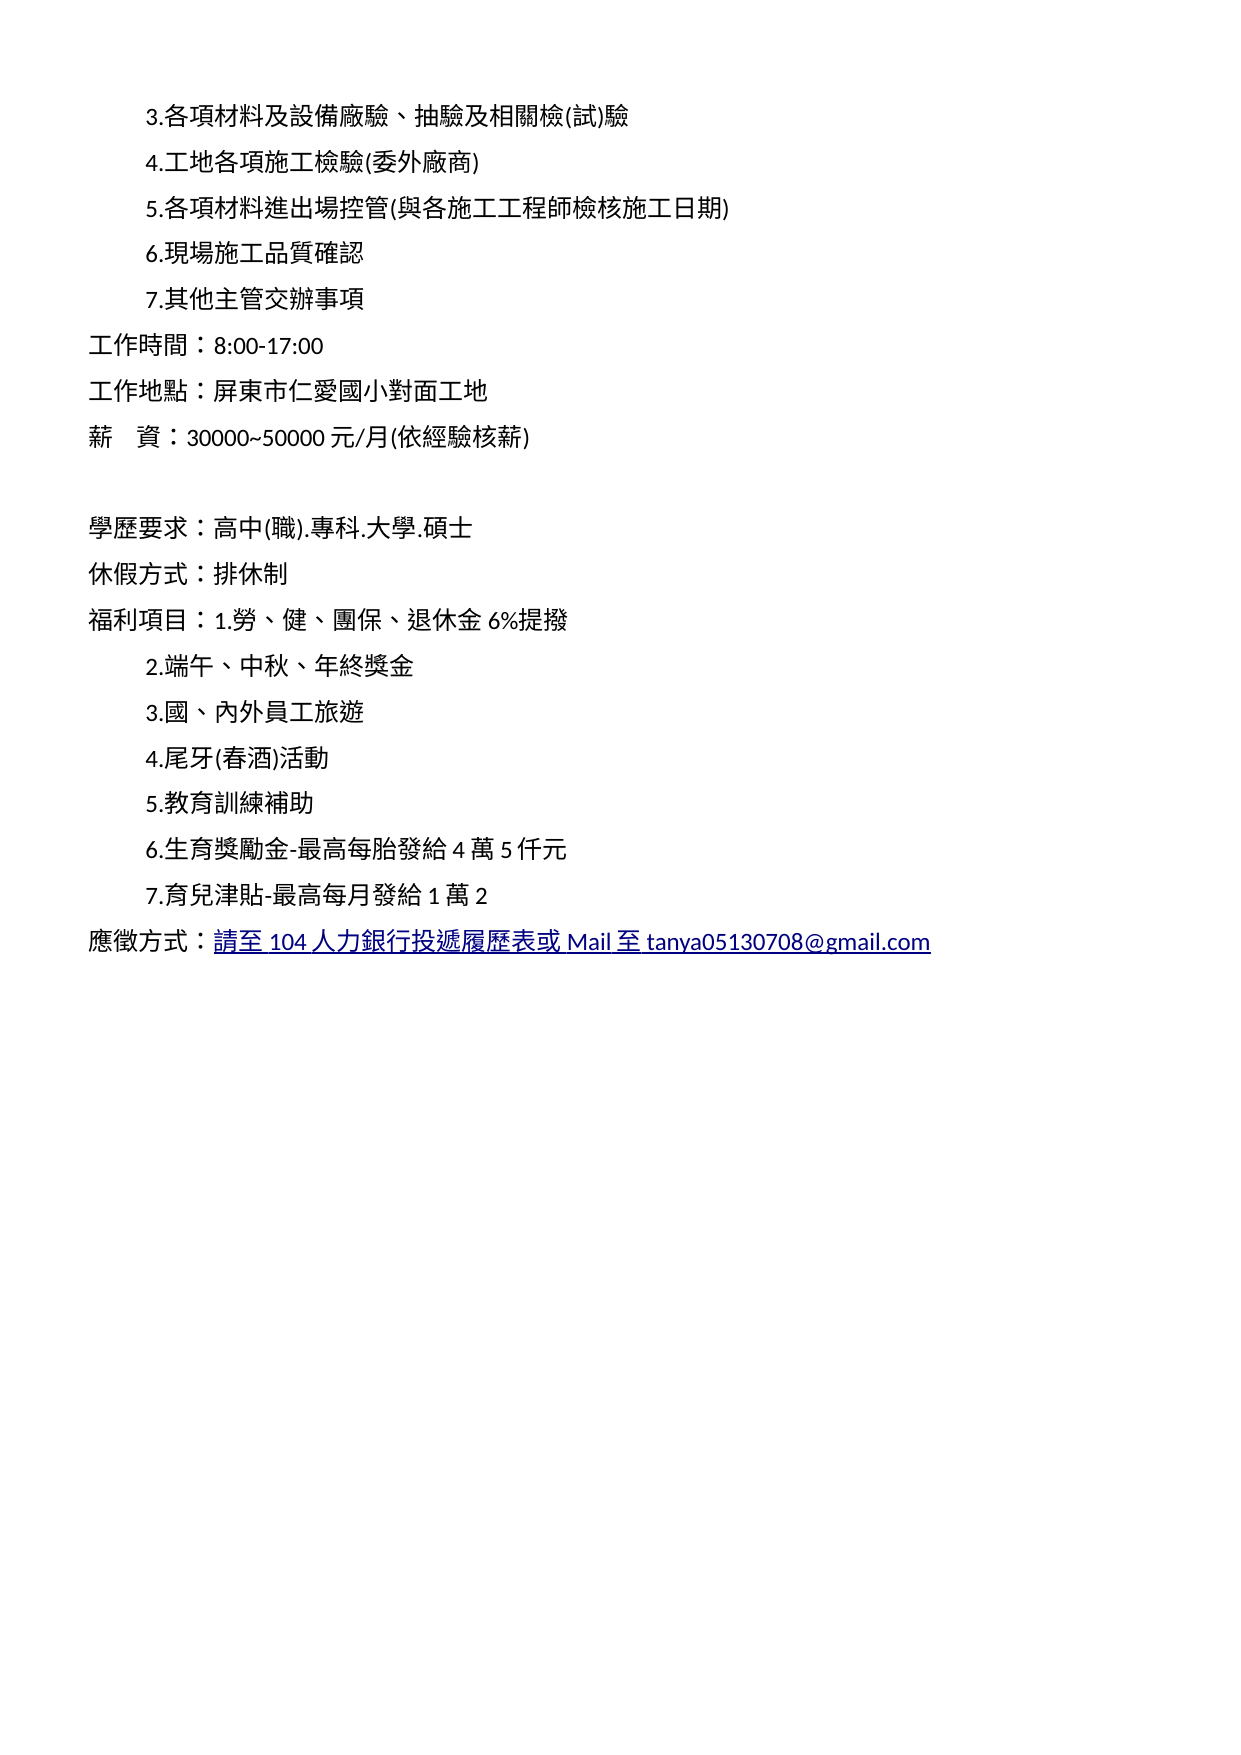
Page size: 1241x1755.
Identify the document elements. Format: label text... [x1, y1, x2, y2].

text 3.國、內外員工旅遊 [89, 684, 1152, 730]
text 工作地點：屏東市仁愛國小對面工地 [89, 364, 1152, 409]
text 薪 資：30000~50000元/月(依經驗核薪) [89, 409, 1152, 455]
text 應徵方式：請至104人力銀行投遞履歷表或Mail至tanya05130708@gmail.com [89, 914, 1152, 959]
text 5.教育訓練補助 [89, 776, 1152, 822]
text 3.各項材料及設備廠驗、抽驗及相關檢(試)驗 [89, 89, 1152, 134]
text 學歷要求：高中(職).專科.大學.碩士 [89, 501, 1152, 547]
text 4.工地各項施工檢驗(委外廠商) [89, 134, 1152, 180]
text 休假方式：排休制 [89, 547, 1152, 593]
text 4.尾牙(春酒)活動 [89, 730, 1152, 776]
text 6.現場施工品質確認 [89, 226, 1152, 272]
text 2.端午、中秋、年終獎金 [89, 639, 1152, 684]
text 福利項目：1.勞、健、團保、退休金6%提撥 [89, 593, 1152, 639]
text 7.育兒津貼-最高每月發給1萬2 [89, 868, 1152, 914]
text 工作時間：8:00-17:00 [89, 318, 1152, 364]
text 7.其他主管交辦事項 [89, 272, 1152, 318]
text 5.各項材料進出場控管(與各施工工程師檢核施工日期) [89, 180, 1152, 226]
text 6.生育獎勵金-最高每胎發給4萬5仟元 [89, 822, 1152, 868]
